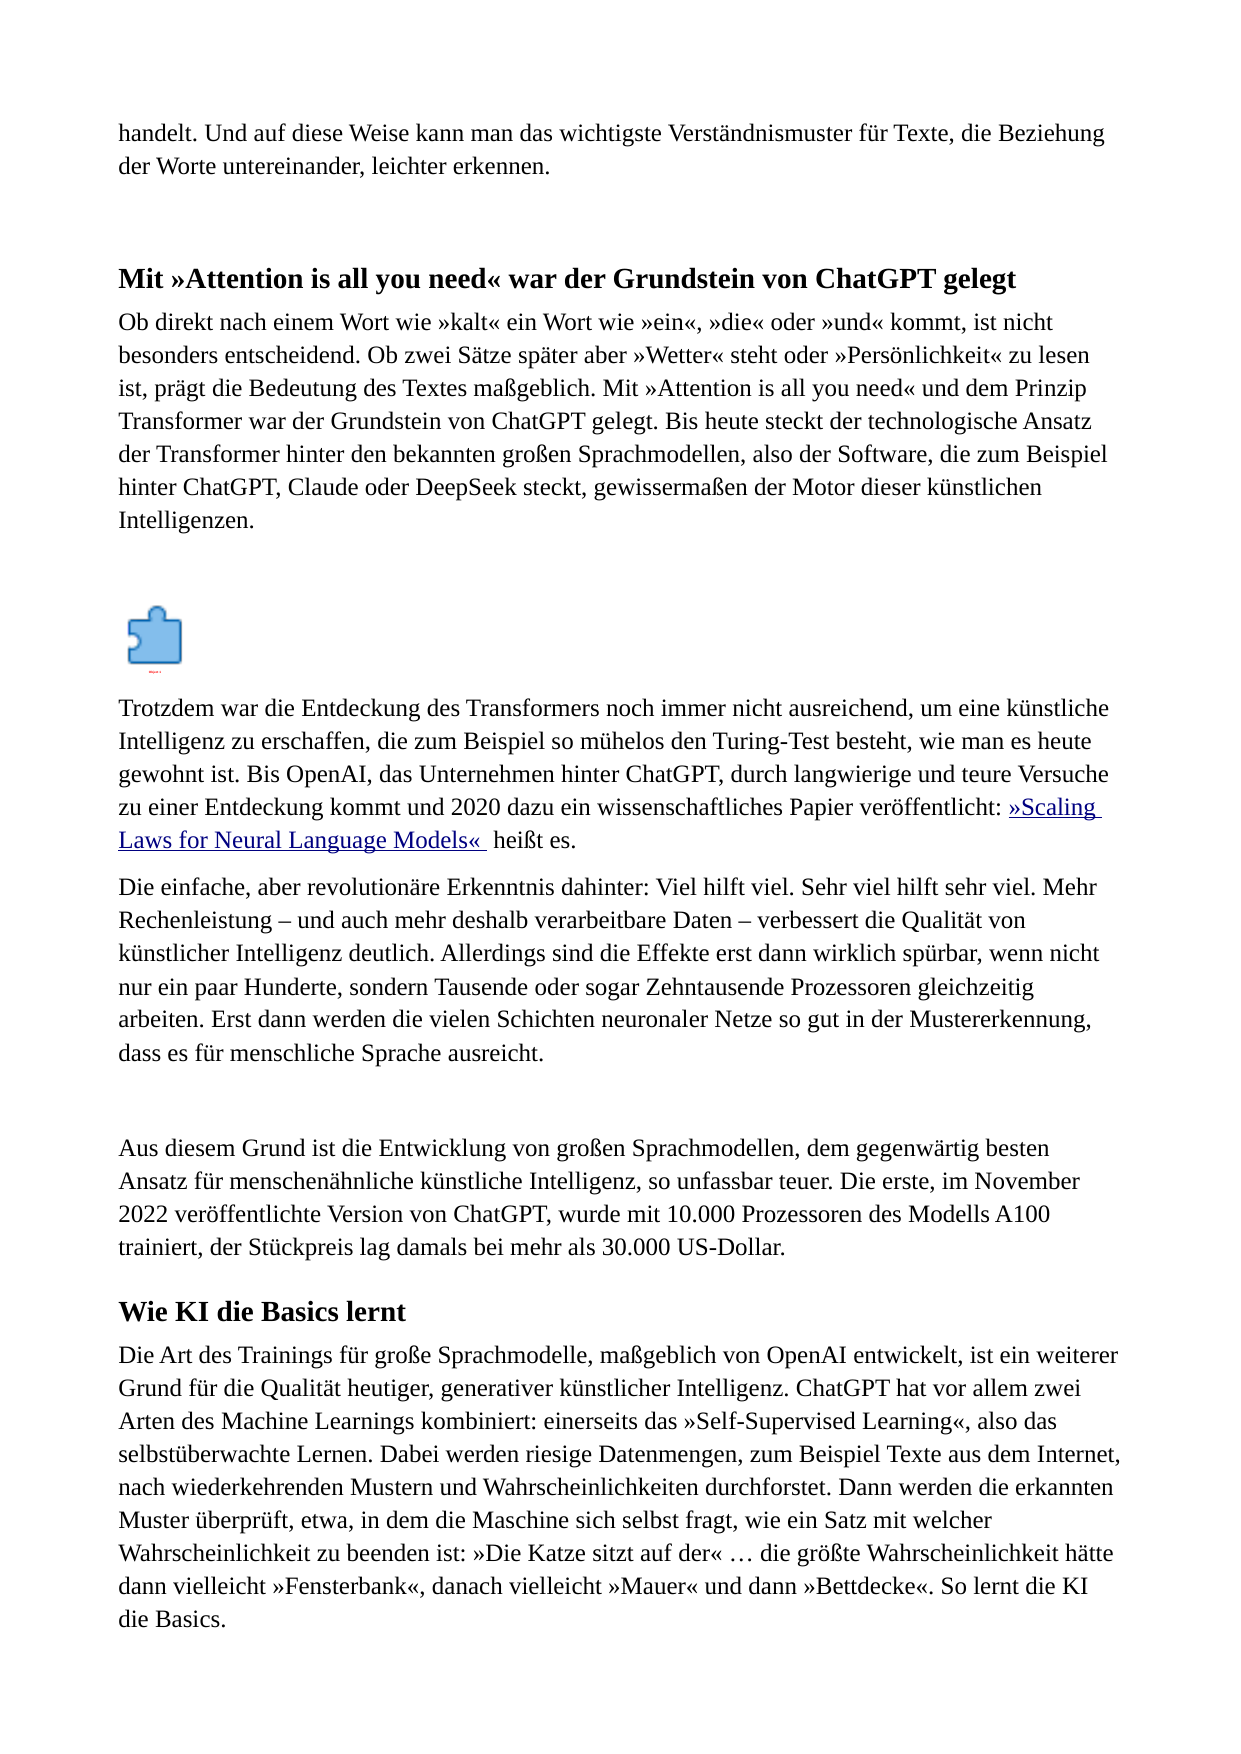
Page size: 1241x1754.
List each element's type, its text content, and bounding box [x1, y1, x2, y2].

text Die Art des Trainings für große Sprachmodelle, maßgeblich von OpenAI entwickelt, ist ein weiterer Grund für die Qualität heutiger, generativer künstlicher Intelligenz. ChatGPT hat vor allem zwei Arten des Machine Learnings kombiniert: einerseits das »Self-Supervised Learning«, also das selbstüberwachte Lernen. Dabei werden riesige Datenmengen, zum Beispiel Texte aus dem Internet, nach wiederkehrenden Mustern und Wahrscheinlichkeiten durchforstet. Dann werden die erkannten Muster überprüft, etwa, in dem die Maschine sich selbst fragt, wie ein Satz mit welcher Wahrscheinlichkeit zu beenden ist: »Die Katze sitzt auf der« … die größte Wahrscheinlichkeit hätte dann vielleicht »Fensterbank«, danach vielleicht »Mauer« und dann »Bettdecke«. So lernt die KI die Basics. [118, 1340, 1122, 1633]
text Aus diesem Grund ist die Entwicklung von großen Sprachmodellen, dem gegenwärtig besten Ansatz für menschenähnliche künstliche Intelligenz, so unfassbar teuer. Die erste, im November 2022 veröffentlichte Version von ChatGPT, wurde mit 10.000 Prozessoren des Modells A100 trainiert, der Stückpreis lag damals bei mehr als 30.000 US-Dollar. [118, 1133, 1122, 1261]
text Ob direkt nach einem Wort wie »kalt« ein Wort wie »ein«, »die« oder »und« kommt, ist nicht besonders entscheidend. Ob zwei Sätze später aber »Wetter« steht oder »Persönlichkeit« zu lesen ist, prägt die Bedeutung des Textes maßgeblich. Mit »Attention is all you need« und dem Prinzip Transformer war der Grundstein von ChatGPT gelegt. Bis heute steckt der technologische Ansatz der Transformer hinter den bekannten großen Sprachmodellen, also der Software, die zum Beispiel hinter ChatGPT, Claude oder DeepSeek steckt, gewissermaßen der Motor dieser künstlichen Intelligenzen. [118, 307, 1122, 534]
subtitle Mit »Attention is all you need« war der Grundstein von ChatGPT gelegt [118, 261, 1122, 294]
text handelt. Und auf diese Weise kann man das wichtigste Verständnismuster für Texte, die Beziehung der Worte untereinander, leichter erkennen. [118, 118, 1122, 180]
text Trotzdem war die Entdeckung des Transformers noch immer nicht ausreichend, um eine künstliche Intelligenz zu erschaffen, die zum Beispiel so mühelos den Turing-Test besteht, wie man es heute gewohnt ist. Bis OpenAI, das Unternehmen hinter ChatGPT, durch langwierige und teure Versuche zu einer Entdeckung kommt und 2020 dazu ein wissenschaftliches Papier veröffentlicht: »Scaling Laws for Neural Language Models« heißt es. [118, 693, 1122, 854]
text Die einfache, aber revolutionäre Erkenntnis dahinter: Viel hilft viel. Sehr viel hilft sehr viel. Mehr Rechenleistung – und auch mehr deshalb verarbeitbare Daten – verbessert die Qualität von künstlicher Intelligenz deutlich. Allerdings sind die Effekte erst dann wirklich spürbar, wenn nicht nur ein paar Hunderte, sondern Tausende oder sogar Zehntausende Prozessoren gleichzeitig arbeiten. Erst dann werden die vielen Schichten neuronaler Netze so gut in der Mustererkennung, dass es für menschliche Sprache ausreicht. [118, 872, 1122, 1066]
subtitle Wie KI die Basics lernt [118, 1294, 1122, 1328]
